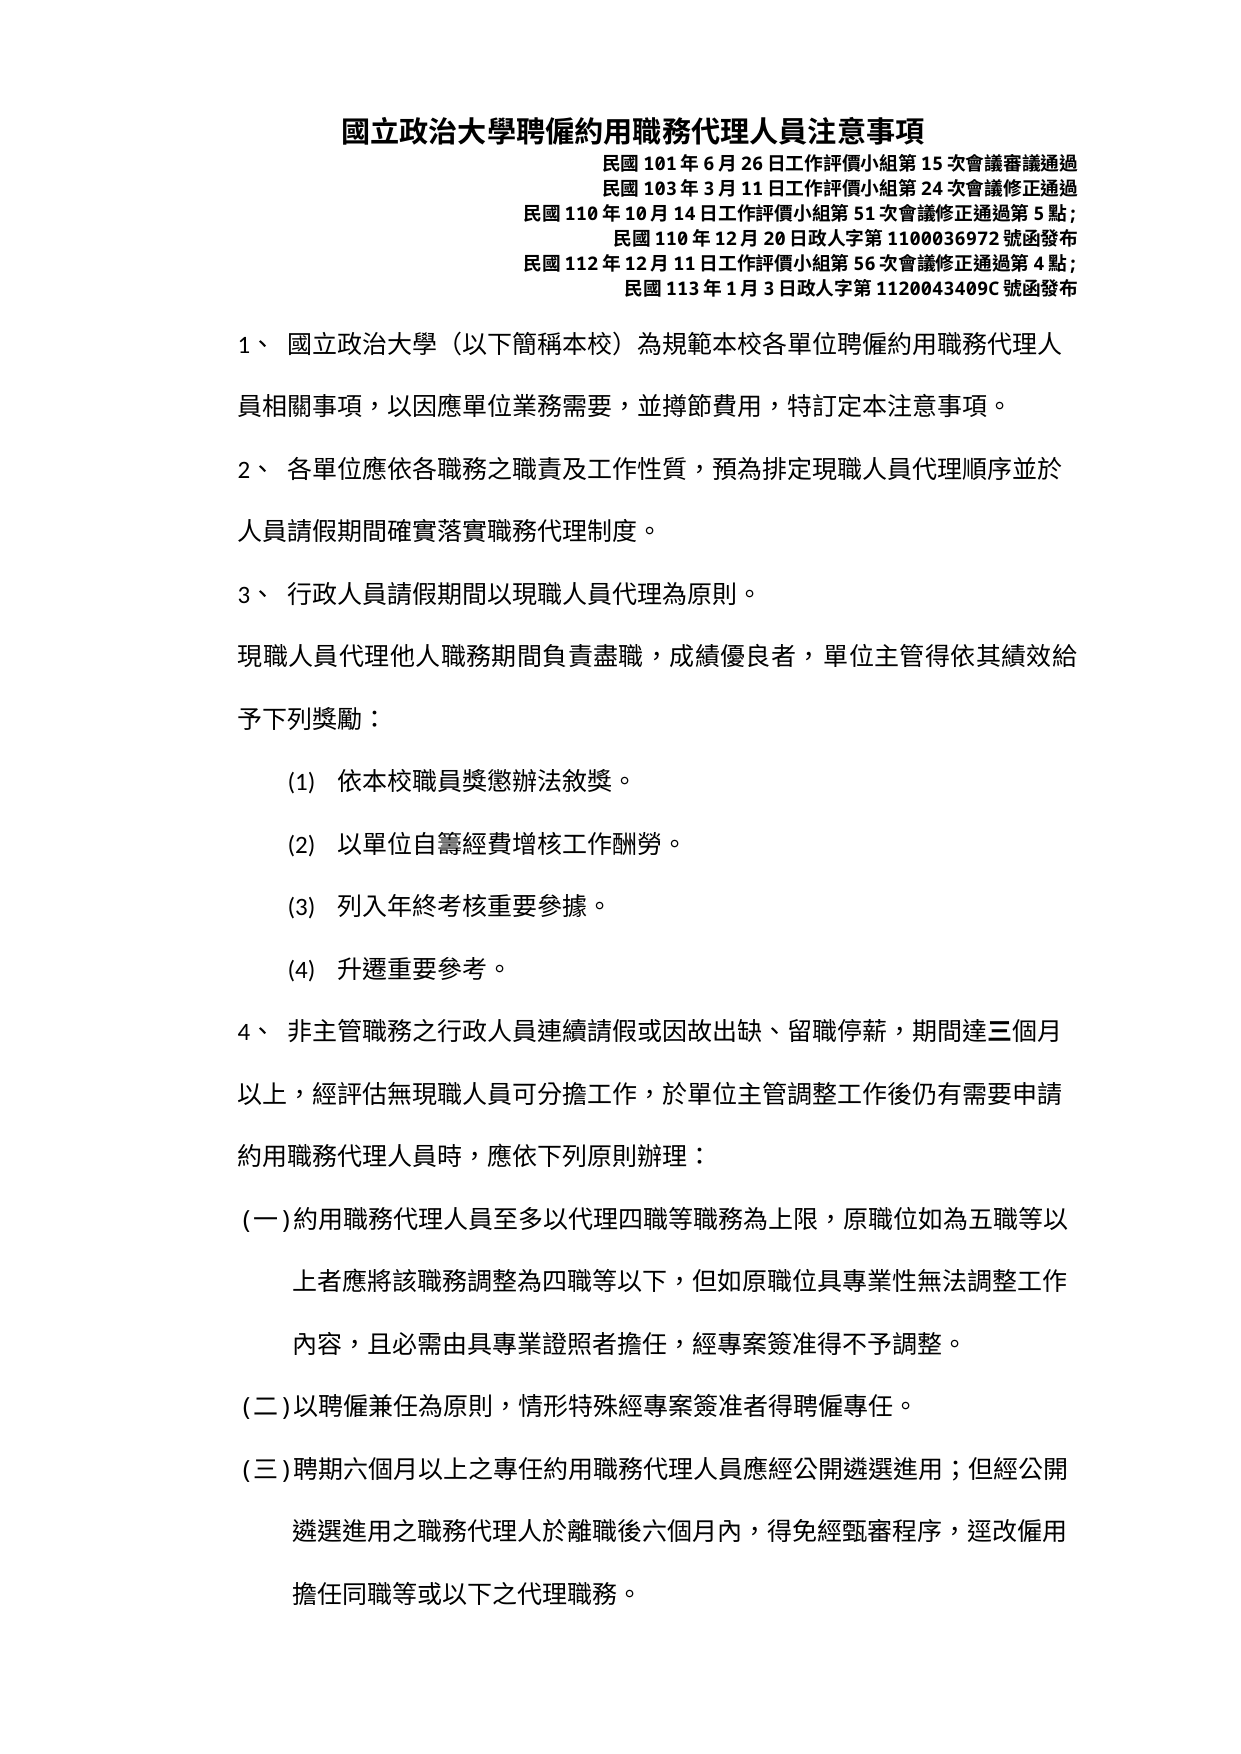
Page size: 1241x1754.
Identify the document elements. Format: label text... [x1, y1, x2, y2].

list 以單位自籌經費增核工作酬勞。 [287, 801, 1078, 863]
text 民國110年10月14日工作評價小組第51次會議修正通過第5點; [187, 201, 1078, 226]
list 國立政治大學（以下簡稱本校）為規範本校各單位聘僱約用職務代理人員相關事項，以因應單位業務需要，並撙節費用，特訂定本注意事項。 [237, 301, 1078, 426]
list 各單位應依各職務之職責及工作性質，預為排定現職人員代理順序並於人員請假期間確實落實職務代理制度。 [237, 426, 1078, 551]
text 民國103年3月11日工作評價小組第24次會議修正通過 [187, 176, 1078, 201]
text 民國113年1月3日政人字第1120043409C號函發布 [187, 276, 1078, 301]
text 民國110年12月20日政人字第1100036972號函發布 [187, 226, 1078, 251]
text 現職人員代理他人職務期間負責盡職，成績優良者，單位主管得依其績效給予下列獎勵： [237, 613, 1078, 738]
text 國立政治大學聘僱約用職務代理人員注意事項 [187, 88, 1078, 151]
text (一)約用職務代理人員至多以代理四職等職務為上限，原職位如為五職等以上者應將該職務調整為四職等以下，但如原職位具專業性無法調整工作內容，且必需由具專業證照者擔任，經專案簽准得不予調整。 [239, 1176, 1078, 1363]
text (三)聘期六個月以上之專任約用職務代理人員應經公開遴選進用；但經公開遴選進用之職務代理人於離職後六個月內，得免經甄審程序，逕改僱用擔任同職等或以下之代理職務。 [239, 1426, 1078, 1613]
list 依本校職員獎懲辦法敘獎。 [287, 738, 1078, 801]
text (二)以聘僱兼任為原則，情形特殊經專案簽准者得聘僱專任。 [239, 1363, 1078, 1426]
text 民國112年12月11日工作評價小組第56次會議修正通過第4點; [187, 251, 1078, 276]
list 非主管職務之行政人員連續請假或因故出缺、留職停薪，期間達三個月以上，經評估無現職人員可分擔工作，於單位主管調整工作後仍有需要申請約用職務代理人員時，應依下列原則辦理： [237, 988, 1078, 1176]
text 民國101年6月26日工作評價小組第15次會議審議通過 [187, 151, 1078, 176]
list 行政人員請假期間以現職人員代理為原則。 [237, 551, 1078, 613]
list 升遷重要參考。 [287, 926, 1078, 988]
list 列入年終考核重要參據。 [287, 863, 1078, 926]
